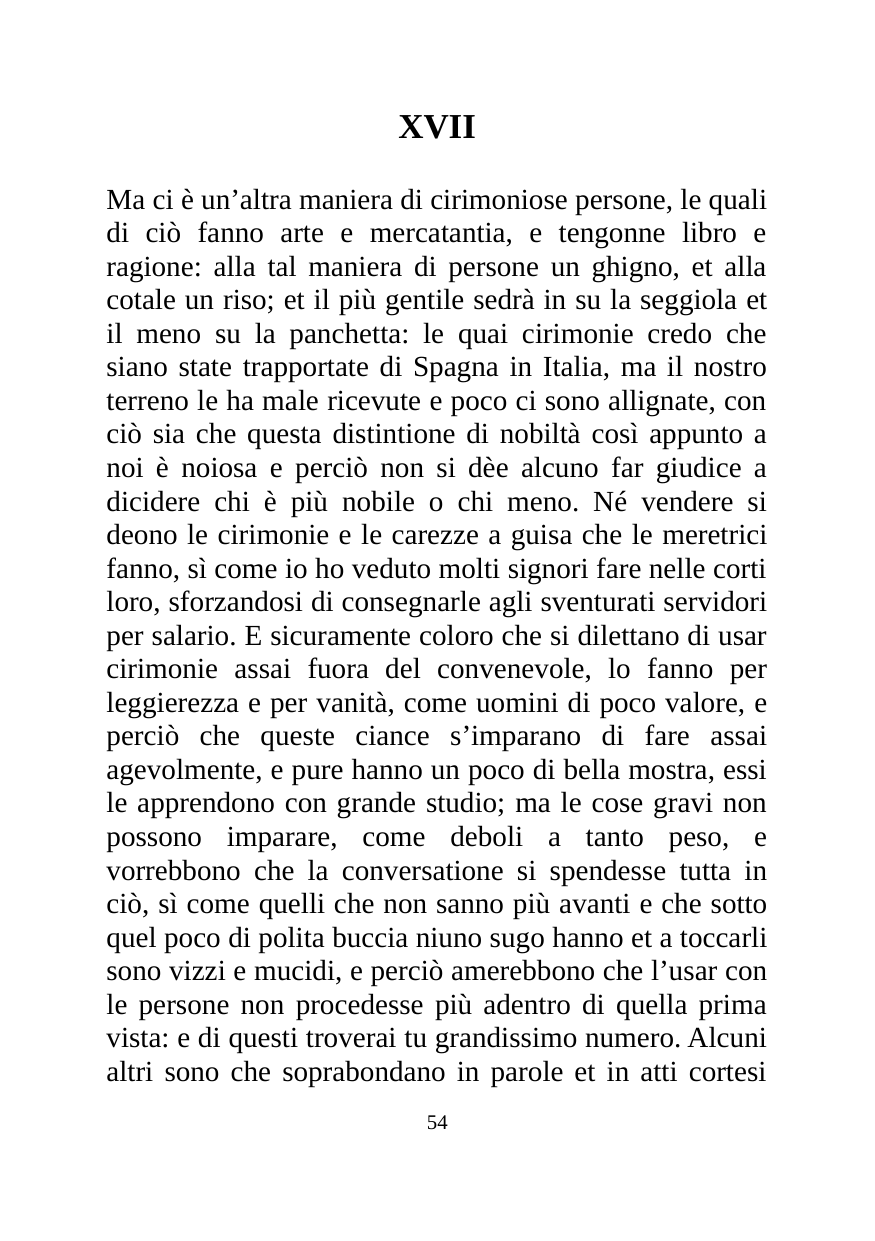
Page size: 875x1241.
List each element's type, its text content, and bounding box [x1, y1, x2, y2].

text Ma ci è un’altra maniera di cirimoniose persone, le quali di ciò fanno arte e mercatantia, e tengonne libro e ragione: alla tal maniera di persone un ghigno, et alla cotale un riso; et il più gentile sedrà in su la seggiola et il meno su la panchetta: le quai cirimonie credo che siano state trapportate di Spagna in Italia, ma il nostro terreno le ha male ricevute e poco ci sono allignate, con ciò sia che questa distintione di nobiltà così appunto a noi è noiosa e perciò non si dèe alcuno far giudice a dicidere chi è più nobile o chi meno. Né vendere si deono le cirimonie e le carezze a guisa che le meretrici fanno, sì come io ho veduto molti signori fare nelle corti loro, sforzandosi di consegnarle agli sventurati servidori per salario. E sicuramente coloro che si dilettano di usar cirimonie assai fuora del convenevole, lo fanno per leggierezza e per vanità, come uomini di poco valore, e perciò che queste ciance s’imparano di fare assai agevolmente, e pure hanno un poco di bella mostra, essi le apprendono con grande studio; ma le cose gravi non possono imparare, come deboli a tanto peso, e vorrebbono che la conversatione si spendesse tutta in ciò, sì come quelli che non sanno più avanti e che sotto quel poco di polita buccia niuno sugo hanno et a toccarli sono vizzi e mucidi, e perciò amerebbono che l’usar con le persone non procedesse più adentro di quella prima vista: e di questi troverai tu grandissimo numero. Alcuni altri sono che soprabondano in parole et in atti cortesi [106, 182, 768, 1087]
subtitle XVII [106, 106, 768, 146]
